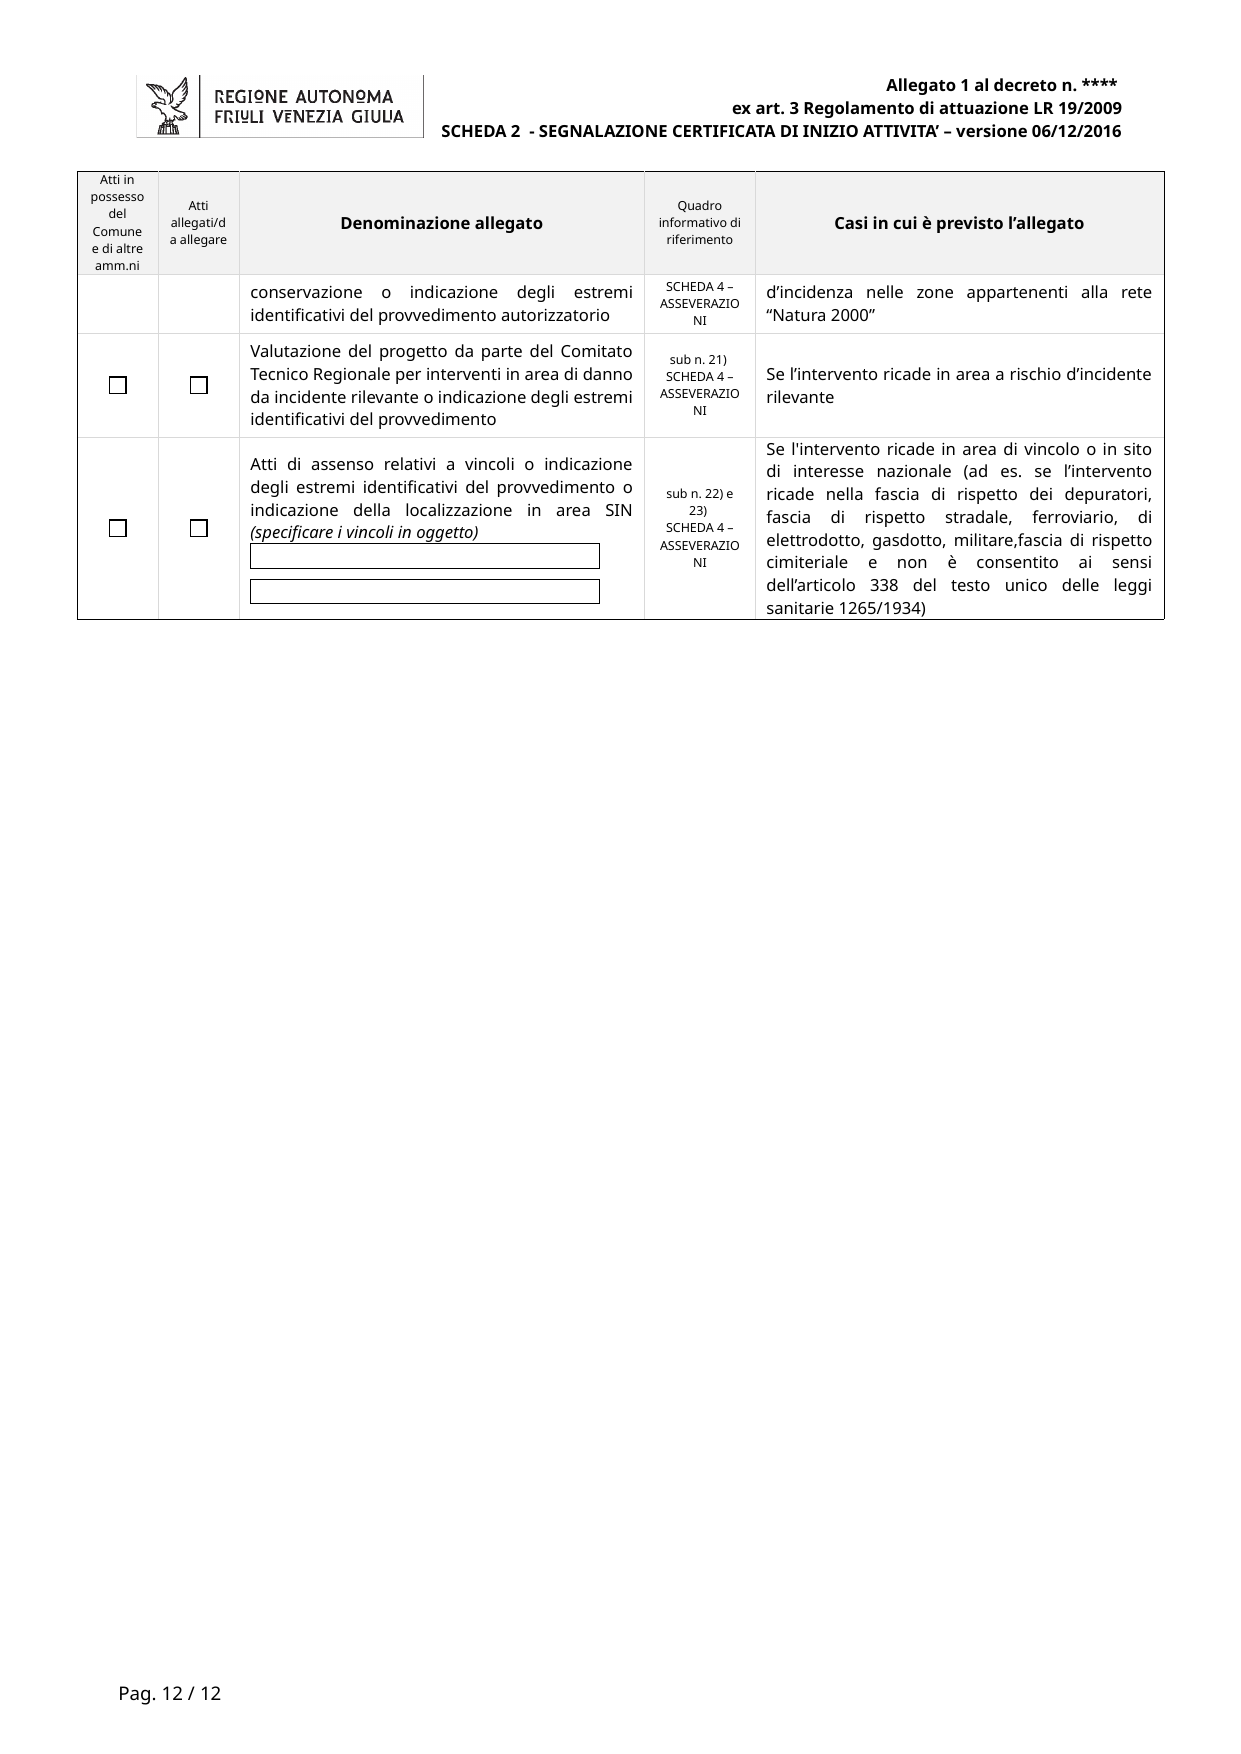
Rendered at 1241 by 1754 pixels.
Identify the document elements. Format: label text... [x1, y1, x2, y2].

table_cell [78, 275, 158, 333]
table_header Atti allegati/da allegare [159, 172, 239, 274]
table_header Quadro informativo di riferimento [645, 172, 755, 274]
table_header Casi in cui è previsto l’allegato [756, 172, 1164, 274]
table_cell conservazione o indicazione degli estremi identificativi del provvedimento autorizzatorio [240, 275, 644, 333]
table_cell sub n. 21) SCHEDA 4 – ASSEVERAZIONI [645, 334, 755, 437]
table_cell Se l'intervento ricade in area di vincolo o in sito di interesse nazionale (ad es. se l’intervento ricade nella fascia di rispetto dei depuratori, fascia di rispetto stradale, ferroviario, di elettrodotto, gasdotto, militare,fascia di rispetto cimiteriale e non è consentito ai sensi dell’articolo 338 del testo unico delle leggi sanitarie 1265/1934) [756, 438, 1164, 619]
table_cell [159, 275, 239, 333]
table_cell [159, 334, 239, 437]
table_cell [159, 438, 239, 619]
table_cell Atti di assenso relativi a vincoli o indicazione degli estremi identificativi del provvedimento o indicazione della localizzazione in area SIN (specificare i vincoli in oggetto) [240, 438, 644, 619]
table_cell d’incidenza nelle zone appartenenti alla rete “Natura 2000” [756, 275, 1164, 333]
table_header Atti in possesso del Comune e di altre amm.ni [78, 172, 158, 274]
table_cell Valutazione del progetto da parte del Comitato Tecnico Regionale per interventi in area di danno da incidente rilevante o indicazione degli estremi identificativi del provvedimento [240, 334, 644, 437]
table_cell Se l’intervento ricade in area a rischio d’incidente rilevante [756, 334, 1164, 437]
table_header Denominazione allegato [240, 172, 644, 274]
table_cell sub n. 22) e 23) SCHEDA 4 – ASSEVERAZIONI [645, 438, 755, 619]
table_cell [78, 438, 158, 619]
table_cell SCHEDA 4 – ASSEVERAZIONI [645, 275, 755, 333]
table_cell [78, 334, 158, 437]
